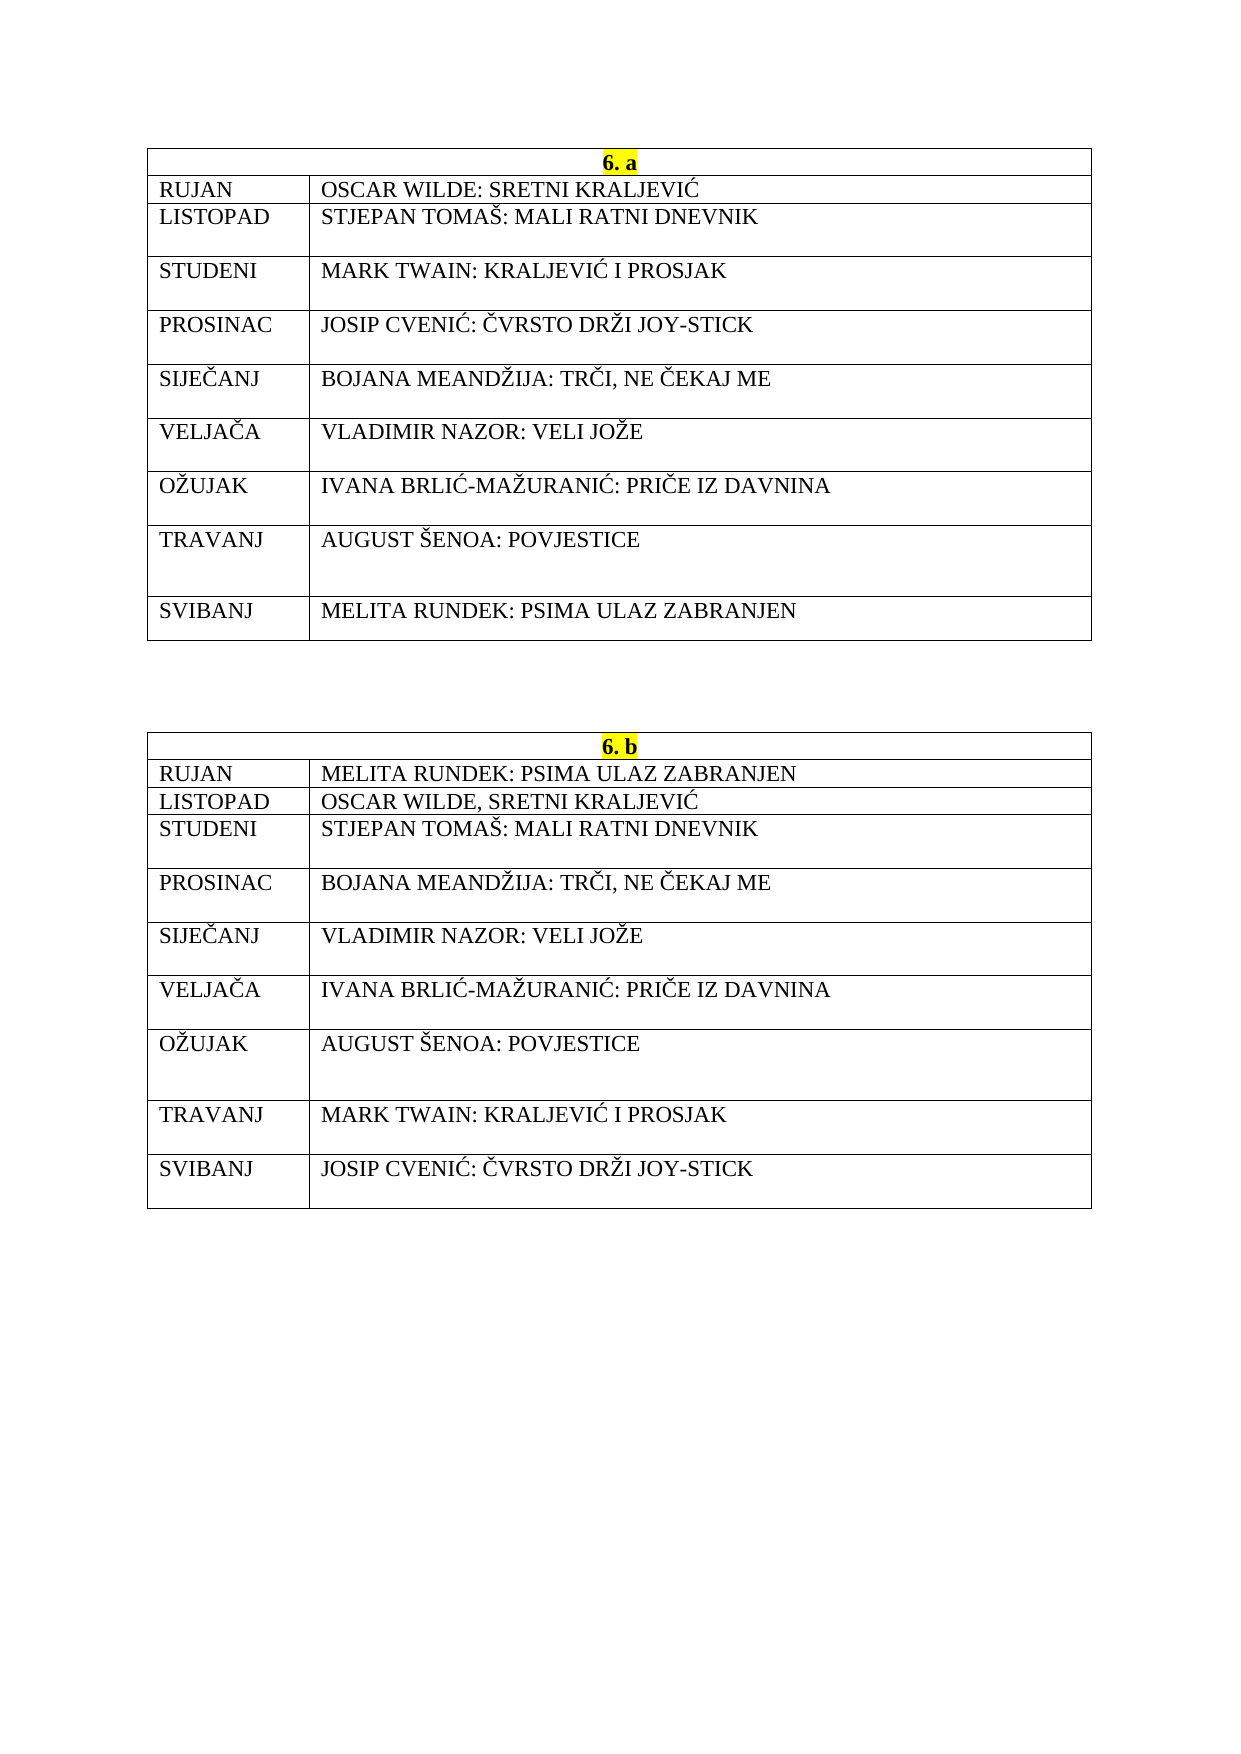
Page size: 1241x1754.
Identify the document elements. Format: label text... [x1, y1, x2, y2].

table_cell OŽUJAK [148, 1030, 309, 1100]
table_cell LISTOPAD [148, 204, 309, 256]
table_cell RUJAN [148, 760, 309, 787]
table_cell OSCAR WILDE, SRETNI KRALJEVIĆ [310, 788, 1091, 814]
table_cell MARK TWAIN: KRALJEVIĆ I PROSJAK [310, 1101, 1091, 1154]
table_cell TRAVANJ [148, 1101, 309, 1154]
table_cell SIJEČANJ [148, 365, 309, 417]
table_cell BOJANA MEANDŽIJA: TRČI, NE ČEKAJ ME [310, 365, 1091, 417]
table_cell JOSIP CVENIĆ: ČVRSTO DRŽI JOY-STICK [310, 1155, 1091, 1207]
table_cell PROSINAC [148, 311, 309, 364]
table_cell VELJAČA [148, 976, 309, 1029]
table_cell IVANA BRLIĆ-MAŽURANIĆ: PRIČE IZ DAVNINA [310, 976, 1091, 1029]
table_cell JOSIP CVENIĆ: ČVRSTO DRŽI JOY-STICK [310, 311, 1091, 364]
table_cell STJEPAN TOMAŠ: MALI RATNI DNEVNIK [310, 204, 1091, 256]
table_cell VELJAČA [148, 419, 309, 471]
table_cell MELITA RUNDEK: PSIMA ULAZ ZABRANJEN [310, 597, 1091, 640]
table_cell VLADIMIR NAZOR: VELI JOŽE [310, 923, 1091, 975]
table_cell AUGUST ŠENOA: POVJESTICE [310, 526, 1091, 596]
table_cell STUDENI [148, 815, 309, 868]
table_cell SVIBANJ [148, 1155, 309, 1207]
table_cell RUJAN [148, 176, 309, 202]
table_cell VLADIMIR NAZOR: VELI JOŽE [310, 419, 1091, 471]
table_cell MELITA RUNDEK: PSIMA ULAZ ZABRANJEN [310, 760, 1091, 787]
table_cell SIJEČANJ [148, 923, 309, 975]
table_cell STUDENI [148, 257, 309, 310]
table_cell LISTOPAD [148, 788, 309, 814]
table_header 6. b [148, 733, 1091, 759]
table_cell OSCAR WILDE: SRETNI KRALJEVIĆ [310, 176, 1091, 202]
table_cell SVIBANJ [148, 597, 309, 640]
table_cell PROSINAC [148, 869, 309, 922]
table_cell IVANA BRLIĆ-MAŽURANIĆ: PRIČE IZ DAVNINA [310, 472, 1091, 525]
table_cell MARK TWAIN: KRALJEVIĆ I PROSJAK [310, 257, 1091, 310]
table_header 6. a [148, 149, 1091, 175]
table_cell BOJANA MEANDŽIJA: TRČI, NE ČEKAJ ME [310, 869, 1091, 922]
table_cell AUGUST ŠENOA: POVJESTICE [310, 1030, 1091, 1100]
table_cell TRAVANJ [148, 526, 309, 596]
table_cell STJEPAN TOMAŠ: MALI RATNI DNEVNIK [310, 815, 1091, 868]
table_cell OŽUJAK [148, 472, 309, 525]
